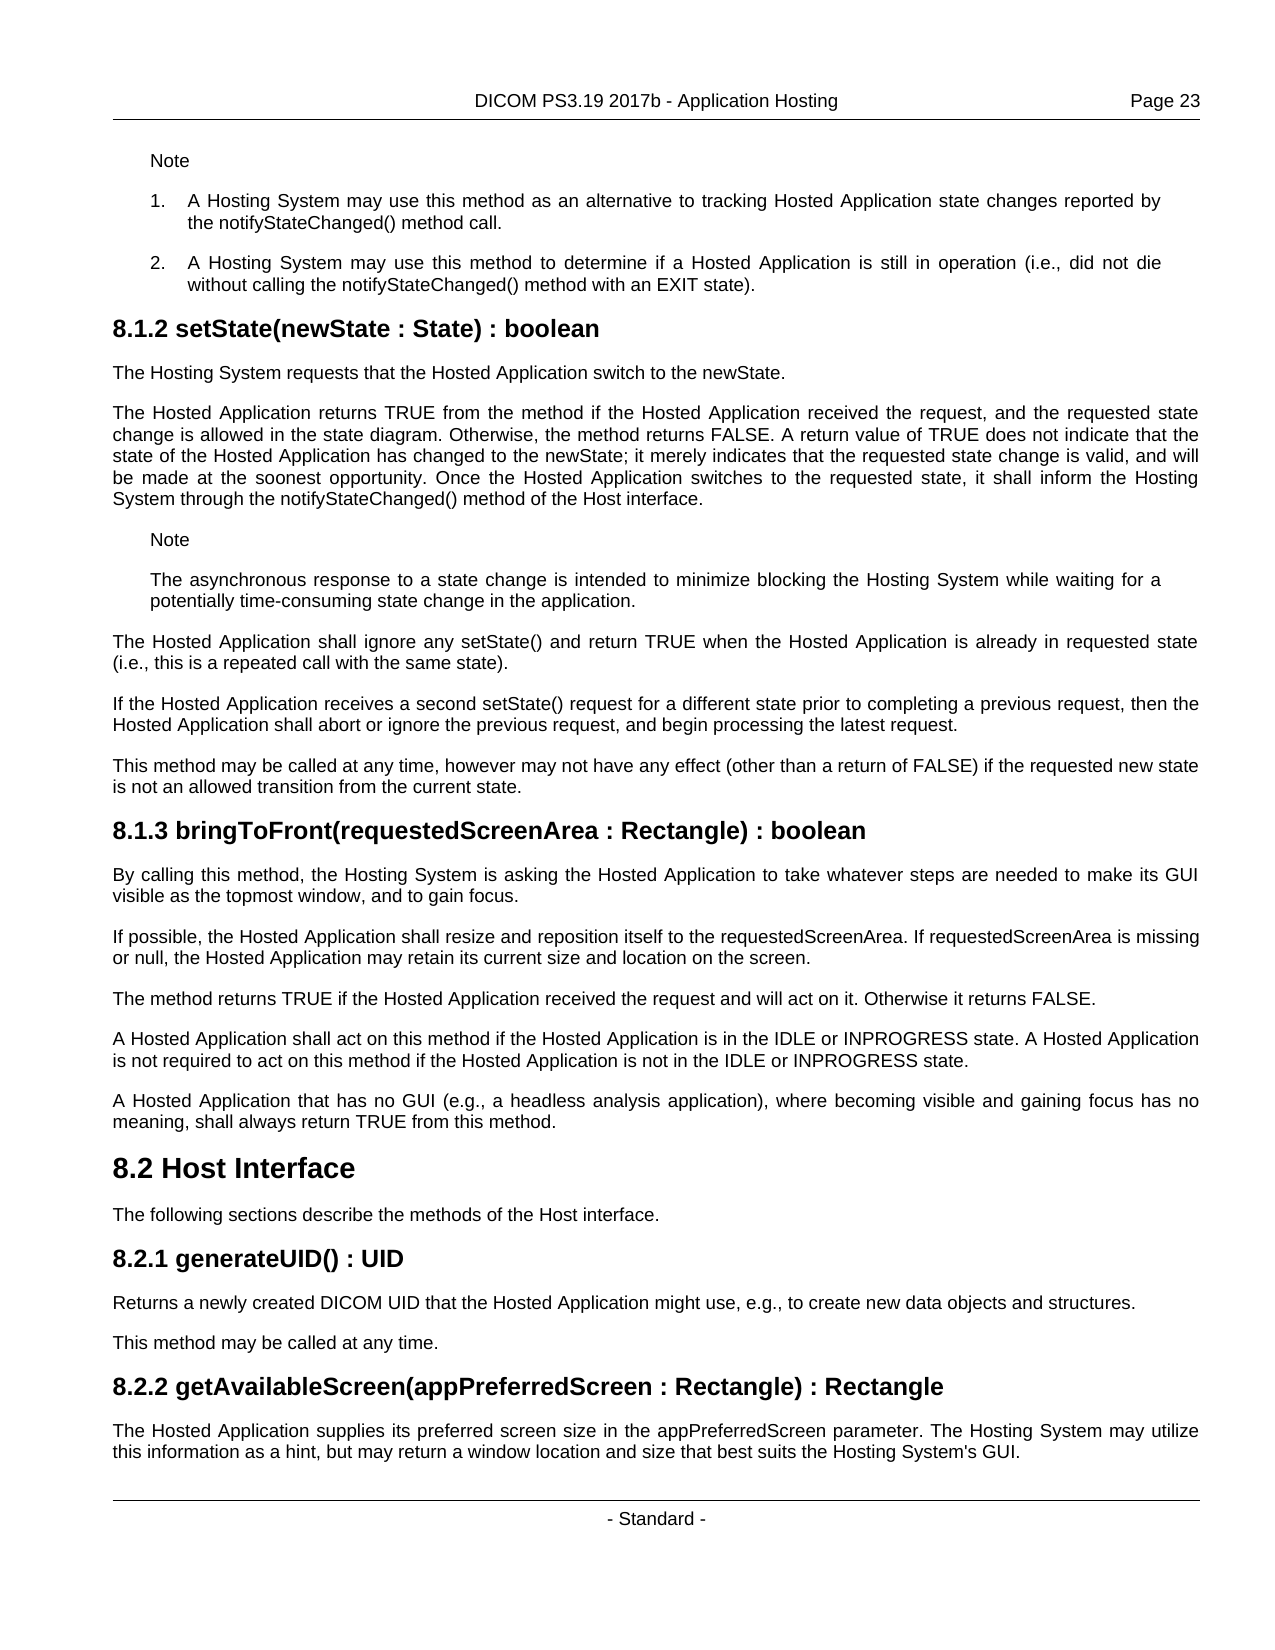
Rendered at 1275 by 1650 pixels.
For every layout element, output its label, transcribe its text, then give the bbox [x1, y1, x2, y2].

text The Hosted Application supplies its preferred screen size in the appPreferredScreen parameter. The Hosting System may utilize this information as a hint, but may return a window location and size that best suits the Hosting System's GUI. [112, 1420, 1200, 1463]
text The asynchronous response to a state change is intended to minimize blocking the Hosting System while waiting for a potentially time-consuming state change in the application. [150, 569, 1162, 612]
text A Hosted Application shall act on this method if the Hosted Application is in the IDLE or INPROGRESS state. A Hosted Application is not required to act on this method if the Hosted Application is not in the IDLE or INPROGRESS state. [112, 1028, 1200, 1071]
text Note [150, 150, 1162, 172]
list A Hosting System may use this method to determine if a Hosted Application is still in operation (i.e., did not die without calling the notifyStateChanged() method with an EXIT state). [150, 252, 1162, 295]
text By calling this method, the Hosting System is asking the Hosted Application to take whatever steps are needed to make its GUI visible as the topmost window, and to gain focus. [112, 864, 1200, 907]
text If possible, the Hosted Application shall resize and reposition itself to the requestedScreenArea. If requestedScreenArea is missing or null, the Hosted Application may retain its current size and location on the screen. [112, 926, 1200, 969]
text The Hosting System requests that the Hosted Application switch to the newState. [112, 362, 1200, 383]
text Returns a newly created DICOM UID that the Hosted Application might use, e.g., to create new data objects and structures. [112, 1292, 1200, 1313]
text 8.2.2 getAvailableScreen(appPreferredScreen : Rectangle) : Rectangle [112, 1372, 1200, 1401]
text This method may be called at any time, however may not have any effect (other than a return of FALSE) if the requested new state is not an allowed transition from the current state. [112, 754, 1200, 797]
text The following sections describe the methods of the Host interface. [112, 1204, 1200, 1225]
text The Hosted Application returns TRUE from the method if the Hosted Application received the request, and the requested state change is allowed in the state diagram. Otherwise, the method returns FALSE. A return value of TRUE does not indicate that the state of the Hosted Application has changed to the newState; it merely indicates that the requested state change is valid, and will be made at the soonest opportunity. Once the Hosted Application switches to the requested state, it shall inform the Hosting System through the notifyStateChanged() method of the Host interface. [112, 402, 1200, 510]
list A Hosting System may use this method as an alternative to tracking Hosted Application state changes reported by the notifyStateChanged() method call. [150, 190, 1162, 233]
text Note [150, 528, 1162, 550]
text If the Hosted Application receives a second setState() request for a different state prior to completing a previous request, then the Hosted Application shall abort or ignore the previous request, and begin processing the latest request. [112, 692, 1200, 736]
text 8.2.1 generateUID() : UID [112, 1244, 1200, 1273]
text 8.1.3 bringToFront(requestedScreenArea : Rectangle) : boolean [112, 816, 1200, 845]
text This method may be called at any time. [112, 1332, 1200, 1353]
text A Hosted Application that has no GUI (e.g., a headless analysis application), where becoming visible and gaining focus has no meaning, shall always return TRUE from this method. [112, 1090, 1200, 1133]
text 8.2 Host Interface [112, 1152, 1200, 1185]
text The Hosted Application shall ignore any setState() and return TRUE when the Hosted Application is already in requested state (i.e., this is a repeated call with the same state). [112, 631, 1200, 674]
text The method returns TRUE if the Hosted Application received the request and will act on it. Otherwise it returns FALSE. [112, 987, 1200, 1009]
text 8.1.2 setState(newState : State) : boolean [112, 314, 1200, 343]
